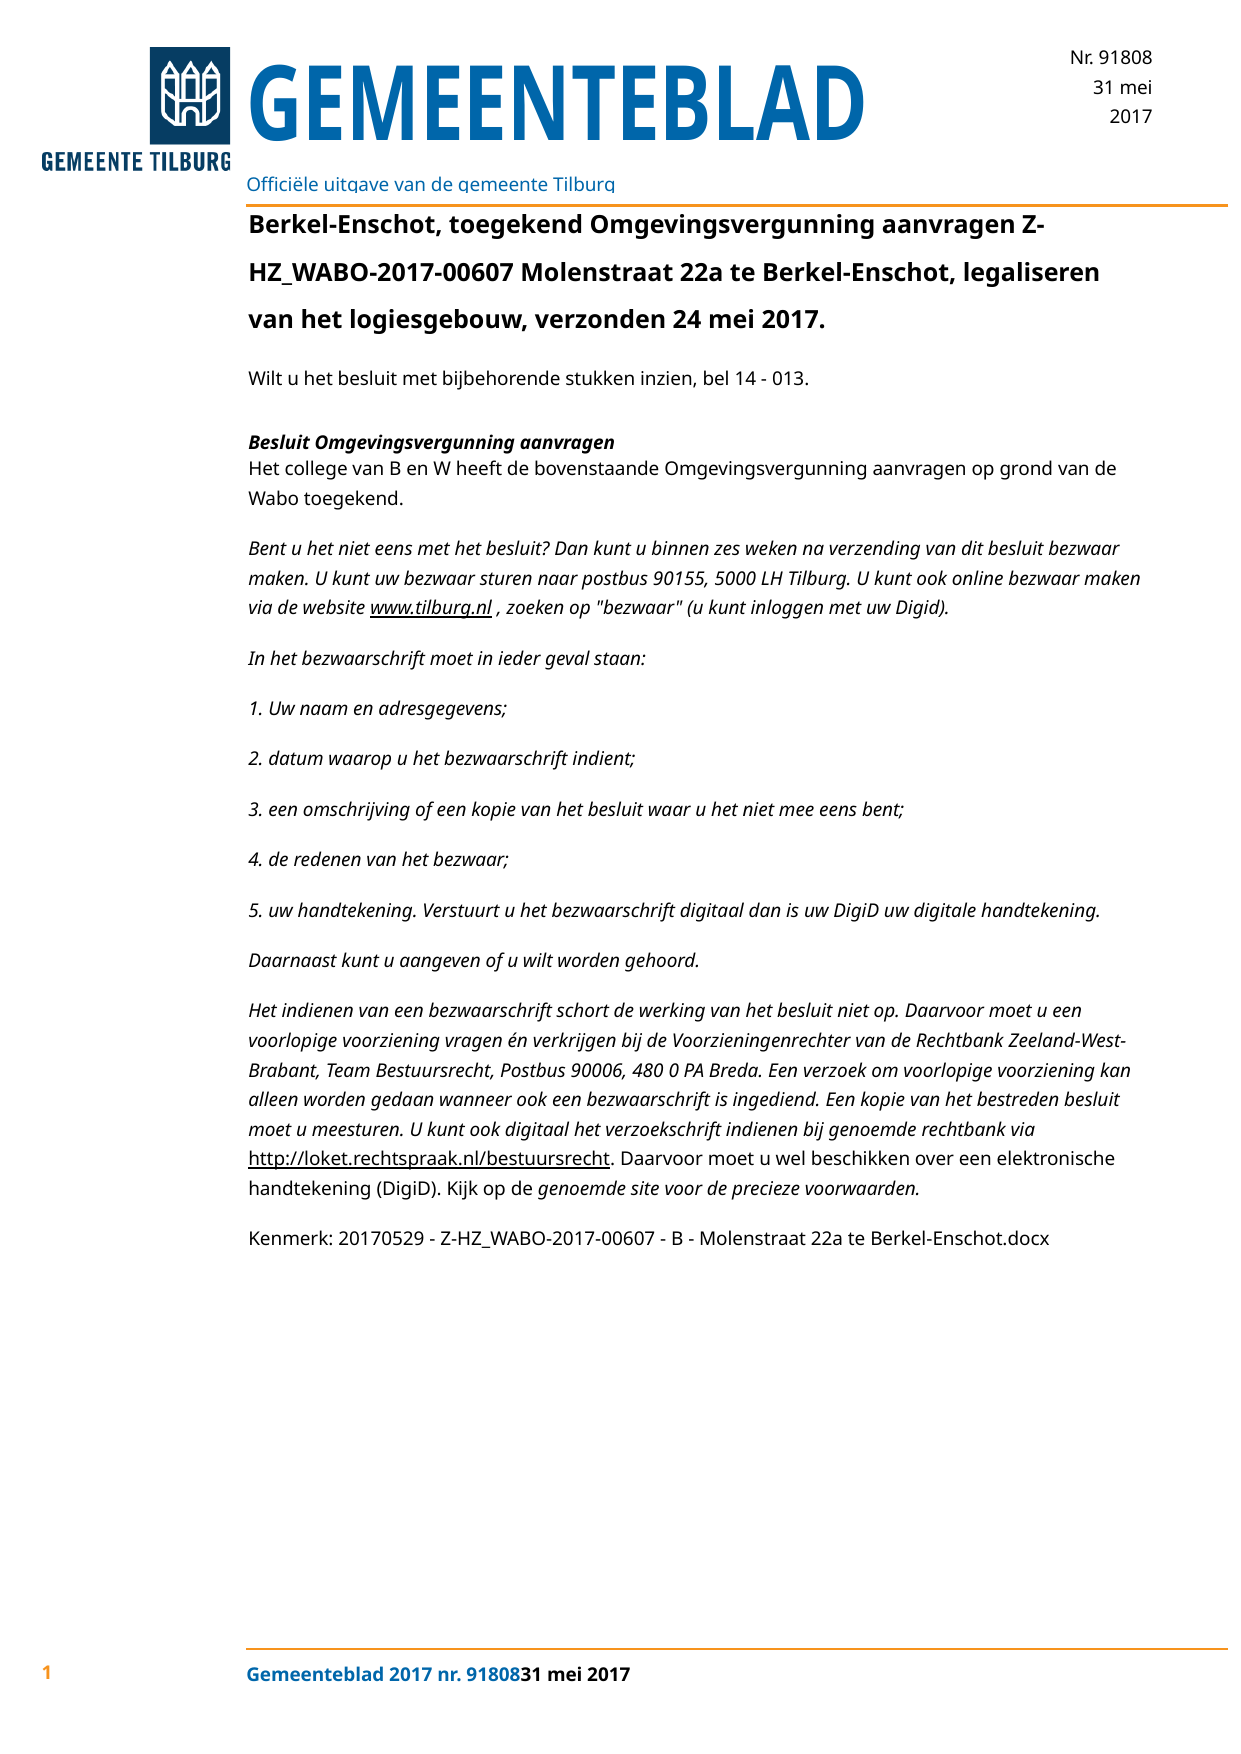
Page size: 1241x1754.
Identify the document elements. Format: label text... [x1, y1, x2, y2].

text Het indienen van een bezwaarschrift schort de werking van het besluit niet op. Daarvoor moet u een voorlopige voorziening vragen én verkrijgen bij de Voorzieningenrechter van de Rechtbank Zeeland-West-Brabant, Team Bestuursrecht, Postbus 90006, 480 0 PA Breda. Een verzoek om voorlopige voorziening kan alleen worden gedaan wanneer ook een bezwaarschrift is ingediend. Een kopie van het bestreden besluit moet u meesturen. U kunt ook digitaal het verzoekschrift indienen bij genoemde rechtbank via http://loket.rechtspraak.nl/bestuursrecht. Daarvoor moet u wel beschikken over een elektronische handtekening (DigiD). Kijk op de genoemde site voor de precieze voorwaarden. [248, 998, 1152, 1201]
text Berkel-Enschot, toegekend Omgevingsvergunning aanvragen Z-HZ_WABO-2017-00607 Molenstraat 22a te Berkel-Enschot, legaliseren van het logiesgebouw, verzonden 24 mei 2017. [248, 207, 1152, 336]
text 5. uw handtekening. Verstuurt u het bezwaarschrift digitaal dan is uw DigiD uw digitale handtekening. [248, 897, 1152, 923]
text 3. een omschrijving of een kopie van het besluit waar u het niet mee eens bent; [248, 796, 1152, 822]
text Besluit Omgevingsvergunning aanvragen [248, 429, 1152, 455]
text 4. de redenen van het bezwaar; [248, 846, 1152, 872]
picture [41, 47, 231, 172]
text 2. datum waarop u het bezwaarschrift indient; [248, 746, 1152, 771]
text Wilt u het besluit met bijbehorende stukken inzien, bel 14 - 013. [248, 366, 1152, 391]
text 1. Uw naam en adresgegevens; [248, 695, 1152, 721]
text Daarnaast kunt u aangeven of u wilt worden gehoord. [248, 947, 1152, 973]
text Kenmerk: 20170529 - Z-HZ_WABO-2017-00607 - B - Molenstraat 22a te Berkel-Enschot.docx [248, 1226, 1152, 1251]
text Bent u het niet eens met het besluit? Dan kunt u binnen zes weken na verzending van dit besluit bezwaar maken. U kunt uw bezwaar sturen naar postbus 90155, 5000 LH Tilburg. U kunt ook online bezwaar maken via de website www.tilburg.nl , zoeken op "bezwaar" (u kunt inloggen met uw Digid). [248, 535, 1152, 620]
text Het college van B en W heeft de bovenstaande Omgevingsvergunning aanvragen op grond van de Wabo toegekend. [248, 455, 1152, 511]
text In het bezwaarschrift moet in ieder geval staan: [248, 645, 1152, 671]
